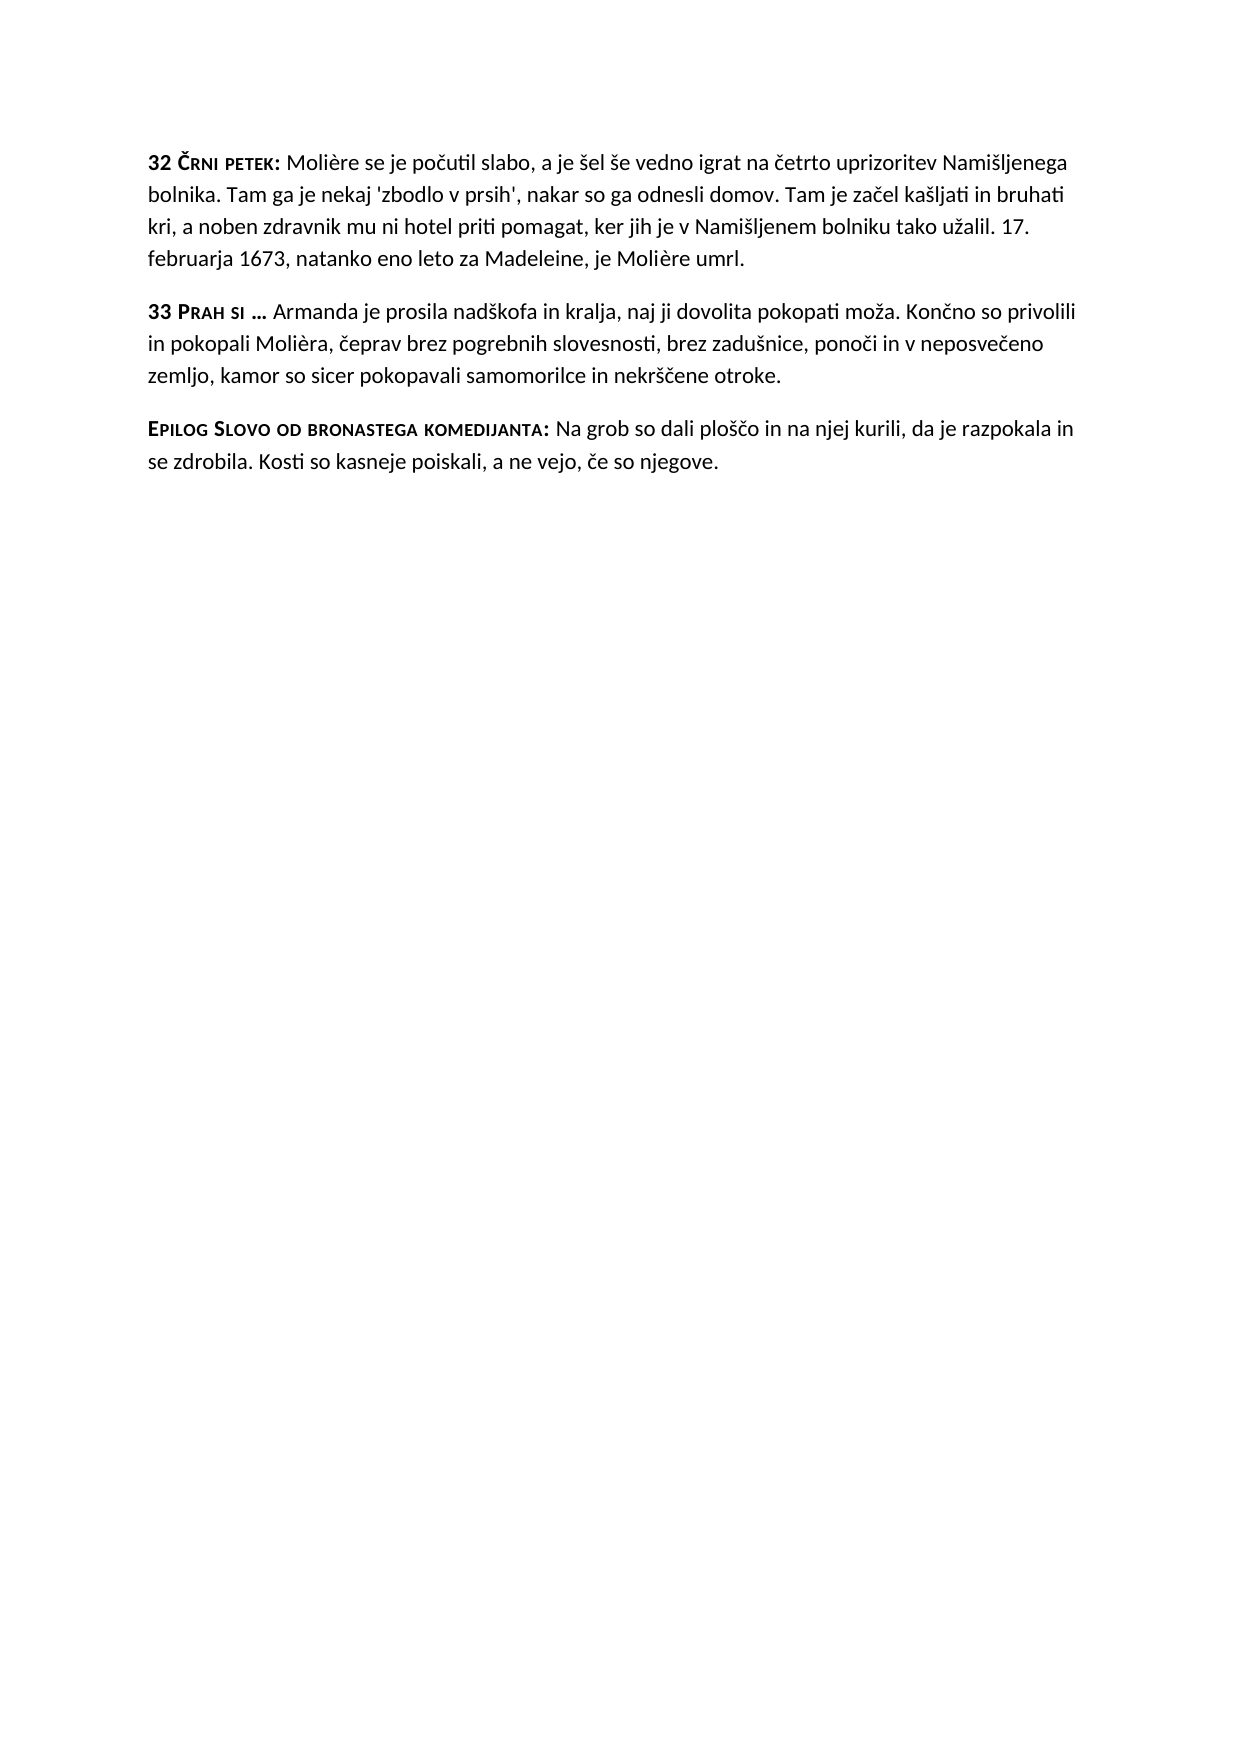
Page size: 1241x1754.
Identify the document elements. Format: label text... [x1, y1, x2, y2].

text Epilog Slovo od bronastega komedijanta: Na grob so dali ploščo in na njej kurili, da je razpokala in se zdrobila. Kosti so kasneje poiskali, a ne vejo, če so njegove. [148, 414, 1093, 475]
text 32 Črni petek: Molière se je počutil slabo, a je šel še vedno igrat na četrto uprizoritev Namišljenega bolnika. Tam ga je nekaj 'zbodlo v prsih', nakar so ga odnesli domov. Tam je začel kašljati in bruhati kri, a noben zdravnik mu ni hotel priti pomagat, ker jih je v Namišljenem bolniku tako užalil. 17. februarja 1673, natanko eno leto za Madeleine, je Molière umrl. [148, 148, 1093, 272]
text 33 Prah si … Armanda je prosila nadškofa in kralja, naj ji dovolita pokopati moža. Končno so privolili in pokopali Molièra, čeprav brez pogrebnih slovesnosti, brez zadušnice, ponoči in v neposvečeno zemljo, kamor so sicer pokopavali samomorilce in nekrščene otroke. [148, 297, 1093, 389]
